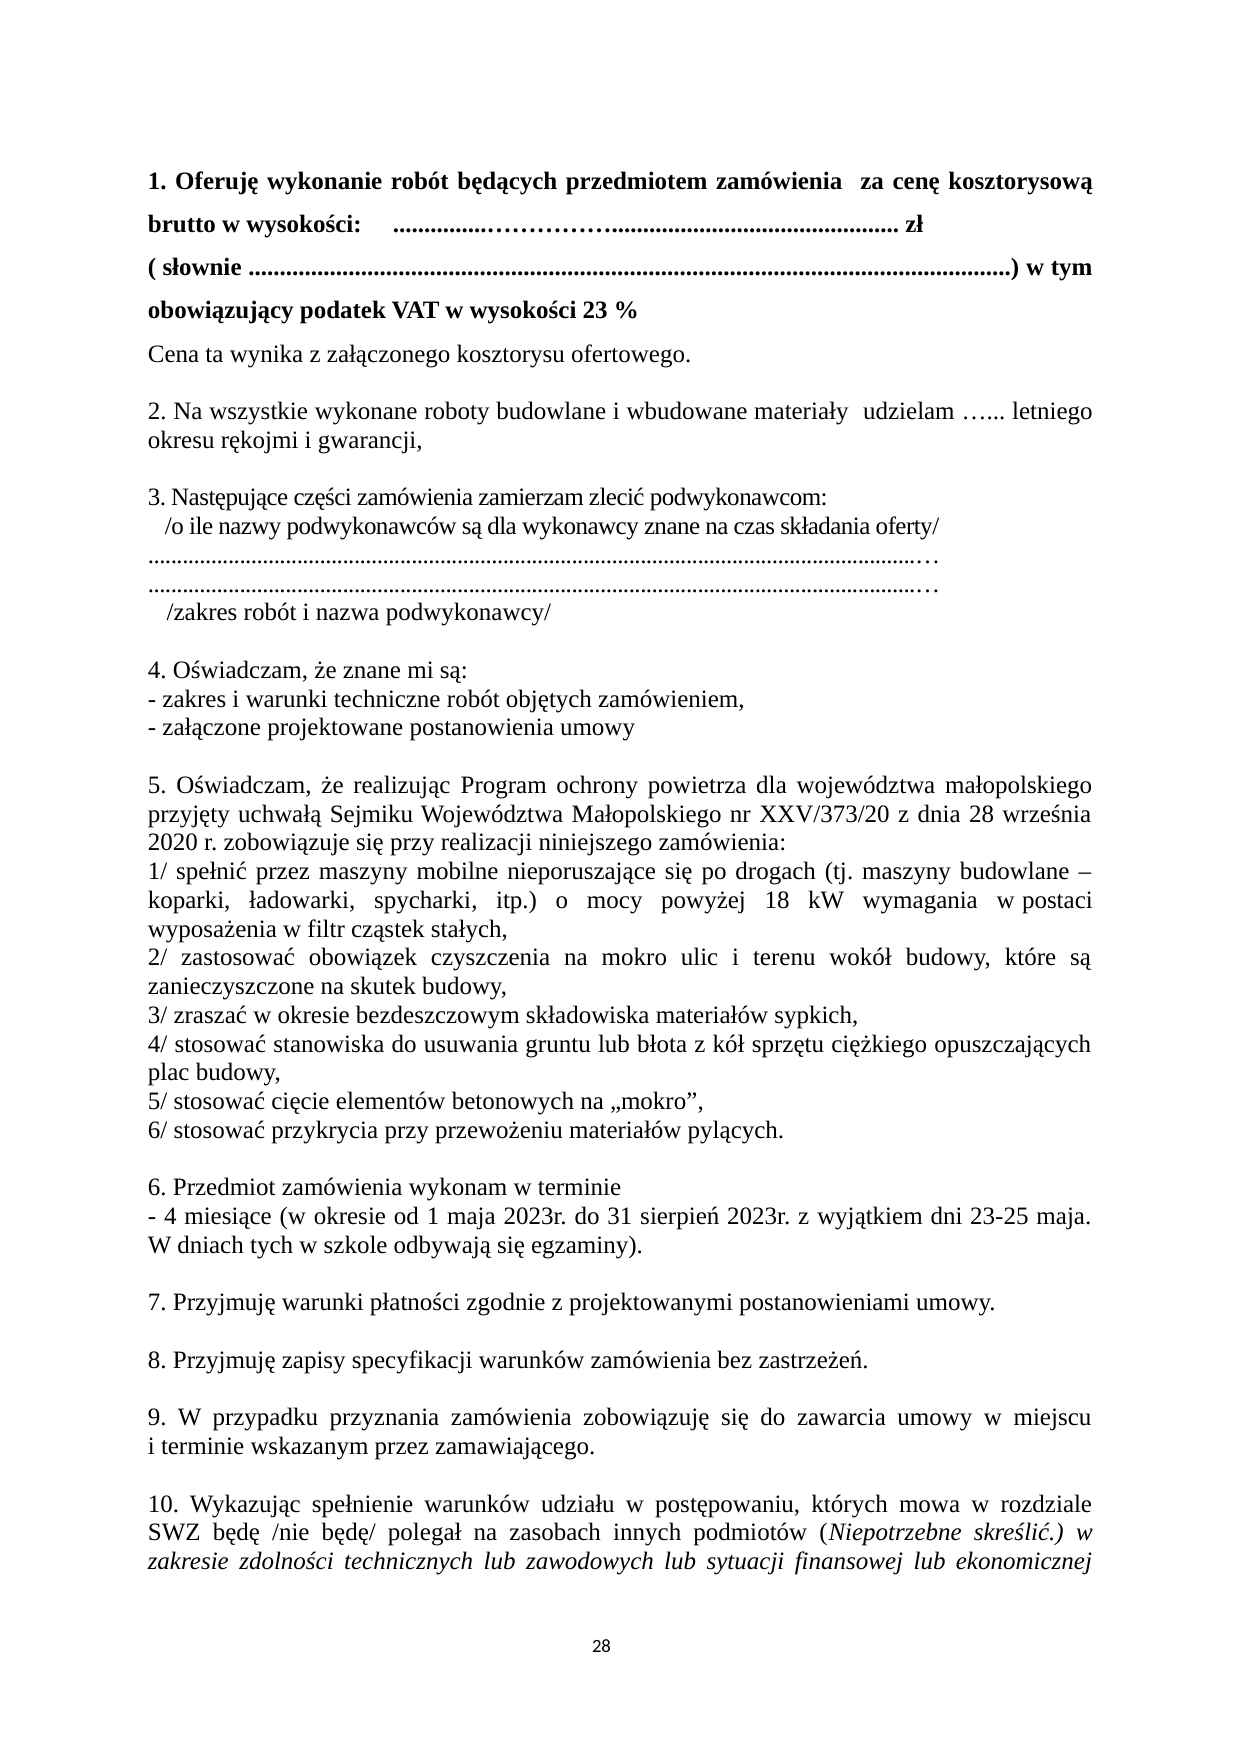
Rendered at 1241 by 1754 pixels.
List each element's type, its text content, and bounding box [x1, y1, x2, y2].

text 3. Następujące części zamówienia zamierzam zlecić podwykonawcom: [148, 482, 1093, 511]
text 4/ stosować stanowiska do usuwania gruntu lub błota z kół sprzętu ciężkiego opuszczających plac budowy, [148, 1029, 1093, 1086]
text - zakres i warunki techniczne robót objętych zamówieniem, [148, 684, 1093, 712]
text 4. Oświadczam, że znane mi są: [148, 655, 1093, 684]
text 5. Oświadczam, że realizując Program ochrony powietrza dla województwa małopolskiego przyjęty uchwałą Sejmiku Województwa Małopolskiego nr XXV/373/20 z dnia 28 września 2020 r. zobowiązuje się przy realizacji niniejszego zamówienia: [148, 770, 1093, 856]
text 6. Przedmiot zamówienia wykonam w terminie [148, 1172, 1093, 1201]
text ......................................................................................................................................… [148, 569, 1093, 597]
text ......................................................................................................................................… [148, 540, 1093, 569]
text 8. Przyjmuję zapisy specyfikacji warunków zamówienia bez zastrzeżeń. [148, 1345, 1093, 1374]
text - 4 miesiące (w okresie od 1 maja 2023r. do 31 sierpień 2023r. z wyjątkiem dni 23-25 maja. W dniach tych w szkole odbywają się egzaminy). [148, 1201, 1093, 1259]
text 2/ zastosować obowiązek czyszczenia na mokro ulic i terenu wokół budowy, które są zanieczyszczone na skutek budowy, [148, 942, 1093, 1000]
text 5/ stosować cięcie elementów betonowych na „mokro”, [148, 1086, 1093, 1115]
text - załączone projektowane postanowienia umowy [148, 712, 1093, 741]
text 10. Wykazując spełnienie warunków udziału w postępowaniu, których mowa w rozdziale SWZ będę /nie będę/ polegał na zasobach innych podmiotów (Niepotrzebne skreślić.) w zakresie zdolności technicznych lub zawodowych lub sytuacji finansowej lub ekonomicznej [148, 1489, 1093, 1575]
text 6/ stosować przykrycia przy przewożeniu materiałów pylących. [148, 1115, 1093, 1144]
text 9. W przypadku przyznania zamówienia zobowiązuję się do zawarcia umowy w miejscu i terminie wskazanym przez zamawiającego. [148, 1402, 1093, 1460]
text 3/ zraszać w okresie bezdeszczowym składowiska materiałów sypkich, [148, 1000, 1093, 1029]
text ( słownie ..........................................................................................................................) w tym obowiązujący podatek VAT w wysokości 23 % [148, 252, 1093, 324]
text Cena ta wynika z załączonego kosztorysu ofertowego. [148, 339, 1093, 367]
text 1/ spełnić przez maszyny mobilne nieporuszające się po drogach (tj. maszyny budowlane – koparki, ładowarki, spycharki, itp.) o mocy powyżej 18 kW wymagania w postaci wyposażenia w filtr cząstek stałych, [148, 856, 1093, 942]
text /zakres robót i nazwa podwykonawcy/ [148, 597, 1093, 626]
text 7. Przyjmuję warunki płatności zgodnie z projektowanymi postanowieniami umowy. [148, 1287, 1093, 1316]
text 1. Oferuję wykonanie robót będących przedmiotem zamówienia za cenę kosztorysową brutto w wysokości: ...............…………….............................................. zł [148, 166, 1093, 238]
text /o ile nazwy podwykonawców są dla wykonawcy znane na czas składania oferty/ [148, 511, 1093, 540]
text 2. Na wszystkie wykonane roboty budowlane i wbudowane materiały udzielam …... letniego okresu rękojmi i gwarancji, [148, 396, 1093, 454]
